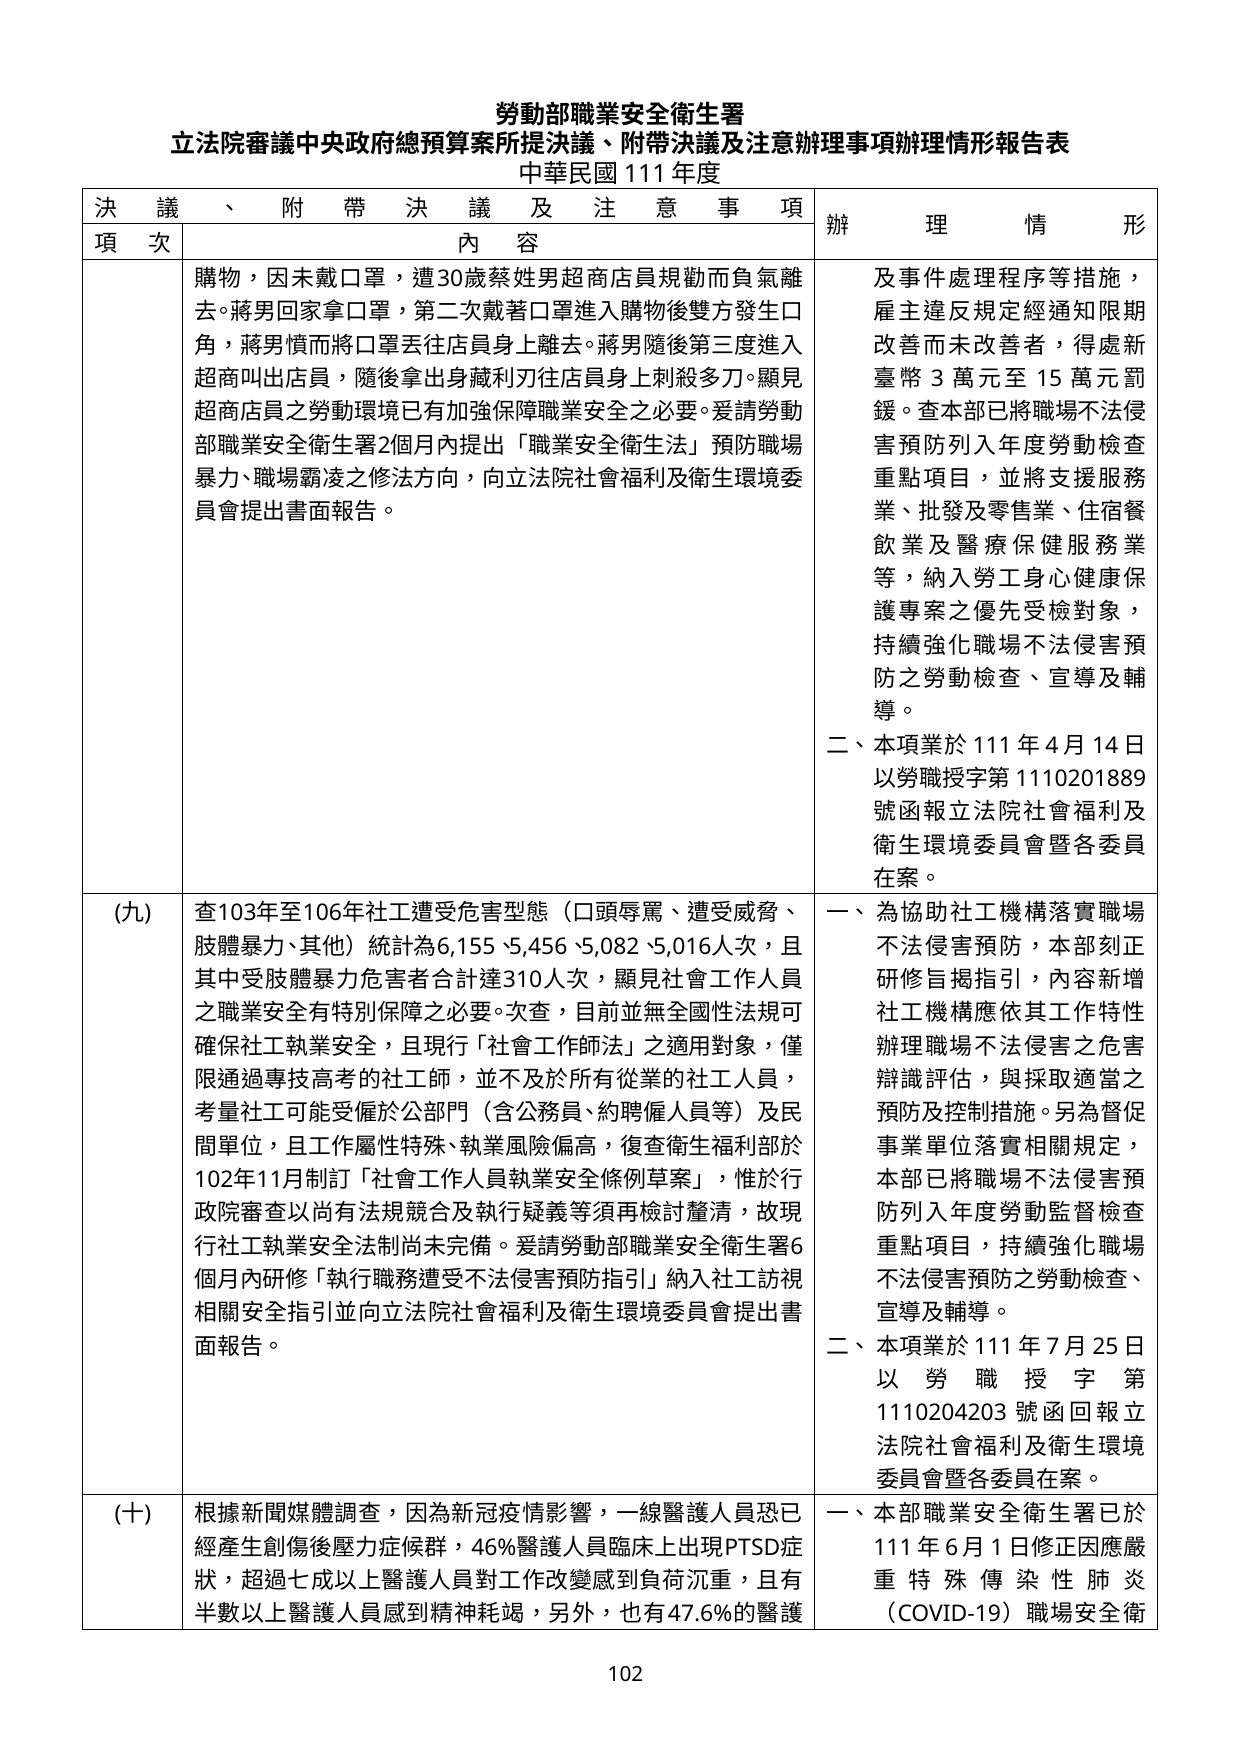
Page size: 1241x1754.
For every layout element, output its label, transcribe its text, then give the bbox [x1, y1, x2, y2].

table_header 辦理情形 [815, 189, 1157, 259]
table_cell 根據新聞媒體調查，因為新冠疫情影響，一線醫護人員恐已經產生創傷後壓力症候群，46%醫護人員臨床上出現PTSD症狀，超過七成以上醫護人員對工作改變感到負荷沉重，且有半數以上醫護人員感到精神耗竭，另外，也有47.6%的醫護 [183, 1495, 814, 1628]
table_cell [83, 260, 182, 893]
table_cell 內 容 [183, 224, 814, 259]
table_cell (九) [83, 894, 182, 1494]
table_header 決議、附帶決議及注意事項 [83, 189, 814, 223]
table_cell 項次 [83, 224, 182, 259]
table_cell 購物，因未戴口罩，遭30歲蔡姓男超商店員規勸而負氣離去。蔣男回家拿口罩，第二次戴著口罩進入購物後雙方發生口角，蔣男憤而將口罩丟往店員身上離去。蔣男隨後第三度進入超商叫出店員，隨後拿出身藏利刃往店員身上刺殺多刀。顯見超商店員之勞動環境已有加強保障職業安全之必要。爰請勞動部職業安全衛生署2個月內提出「職業安全衛生法」預防職場暴力、職場霸凌之修法方向，向立法院社會福利及衛生環境委員會提出書面報告。 [183, 260, 814, 893]
table_cell 及事件處理程序等措施，雇主違反規定經通知限期改善而未改善者，得處新臺幣3萬元至15萬元罰鍰。查本部已將職場不法侵害預防列入年度勞動檢查重點項目，並將支援服務業、批發及零售業、住宿餐飲業及醫療保健服務業等，納入勞工身心健康保護專案之優先受檢對象，持續強化職場不法侵害預防之勞動檢查、宣導及輔導。 本項業於111年4月14日以勞職授字第1110201889號函報立法院社會福利及衛生環境委員會暨各委員在案。 [815, 260, 1157, 893]
table_cell (十) [83, 1495, 182, 1628]
table_cell 查103年至106年社工遭受危害型態（口頭辱罵、遭受威脅、肢體暴力、其他）統計為6,155、5,456、5,082、5,016人次，且其中受肢體暴力危害者合計達310人次，顯見社會工作人員之職業安全有特別保障之必要。次查，目前並無全國性法規可確保社工執業安全，且現行「社會工作師法」之適用對象，僅限通過專技高考的社工師，並不及於所有從業的社工人員，考量社工可能受僱於公部門（含公務員、約聘僱人員等）及民間單位，且工作屬性特殊、執業風險偏高，復查衛生福利部於102年11月制訂「社會工作人員執業安全條例草案」，惟於行政院審查以尚有法規競合及執行疑義等須再檢討釐清，故現行社工執業安全法制尚未完備。爰請勞動部職業安全衛生署6個月內研修「執行職務遭受不法侵害預防指引」納入社工訪視相關安全指引並向立法院社會福利及衛生環境委員會提出書面報告。 [183, 894, 814, 1494]
table_cell 為協助社工機構落實職場不法侵害預防，本部刻正研修旨揭指引，內容新增社工機構應依其工作特性辦理職場不法侵害之危害辯識評估，與採取適當之預防及控制措施。另為督促事業單位落實相關規定，本部已將職場不法侵害預防列入年度勞動監督檢查重點項目，持續強化職場不法侵害預防之勞動檢查、宣導及輔導。 本項業於111年7月25日以勞職授字第1110204203號函回報立法院社會福利及衛生環境委員會暨各委員在案。 [815, 894, 1157, 1494]
table_cell 本部職業安全衛生署已於111年6月1日修正因應嚴重特殊傳染性肺炎（COVID-19）職場安全衛 [815, 1495, 1157, 1628]
